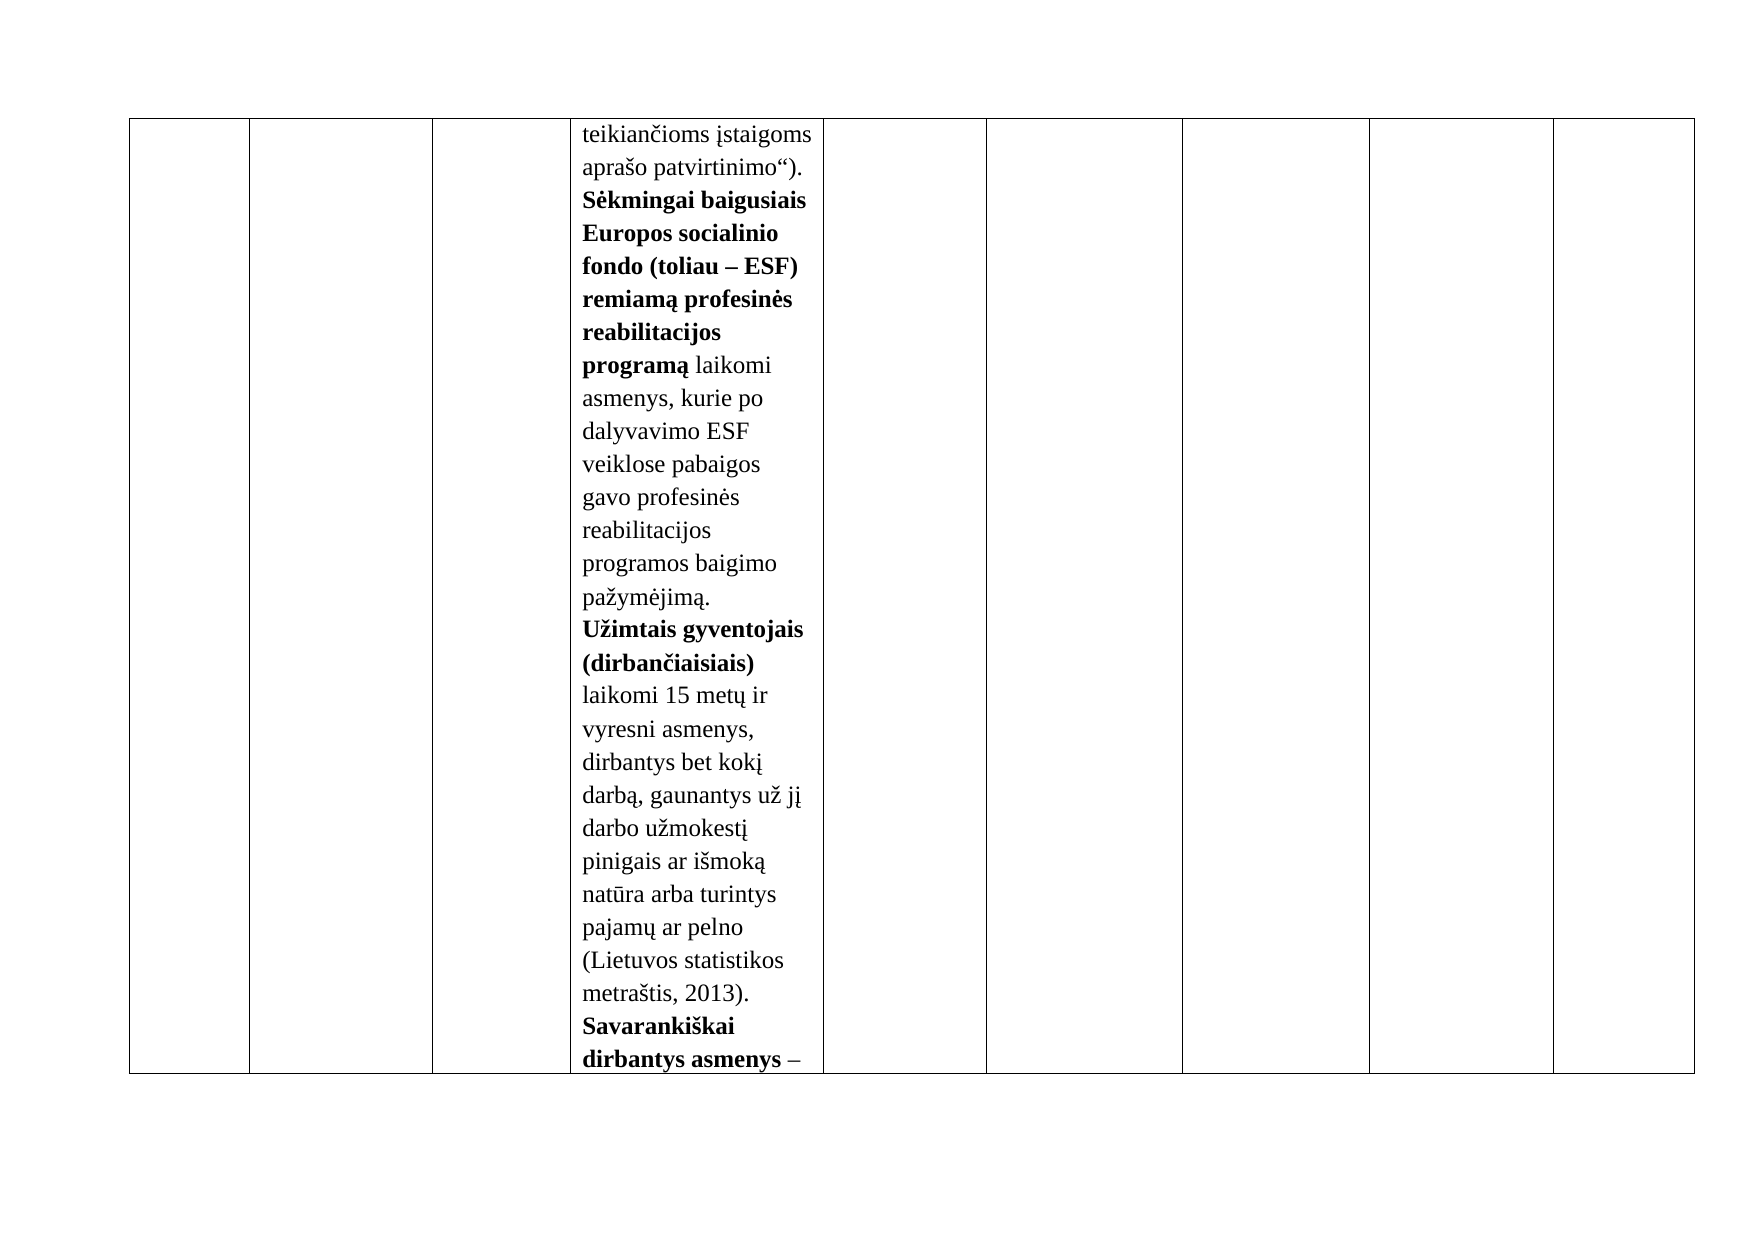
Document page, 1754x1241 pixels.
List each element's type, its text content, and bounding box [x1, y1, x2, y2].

table_cell [1370, 119, 1553, 1073]
table_cell [433, 119, 570, 1073]
table_cell [130, 119, 249, 1073]
table_cell teikiančioms įstaigoms aprašo patvirtinimo“). Sėkmingai baigusiais Europos socialinio fondo (toliau – ESF) remiamą profesinės reabilitacijos programą laikomi asmenys, kurie po dalyvavimo ESF veiklose pabaigos gavo profesinės reabilitacijos programos baigimo pažymėjimą. Užimtais gyventojais (dirbančiaisiais) laikomi 15 metų ir vyresni asmenys, dirbantys bet kokį darbą, gaunantys už jį darbo užmokestį pinigais ar išmoką natūra arba turintys pajamų ar pelno (Lietuvos statistikos metraštis, 2013). Savarankiškai dirbantys asmenys – [571, 119, 823, 1073]
table_cell [250, 119, 432, 1073]
table_cell [1183, 119, 1369, 1073]
table_cell [1554, 119, 1694, 1073]
table_cell [824, 119, 986, 1073]
table_cell [987, 119, 1182, 1073]
